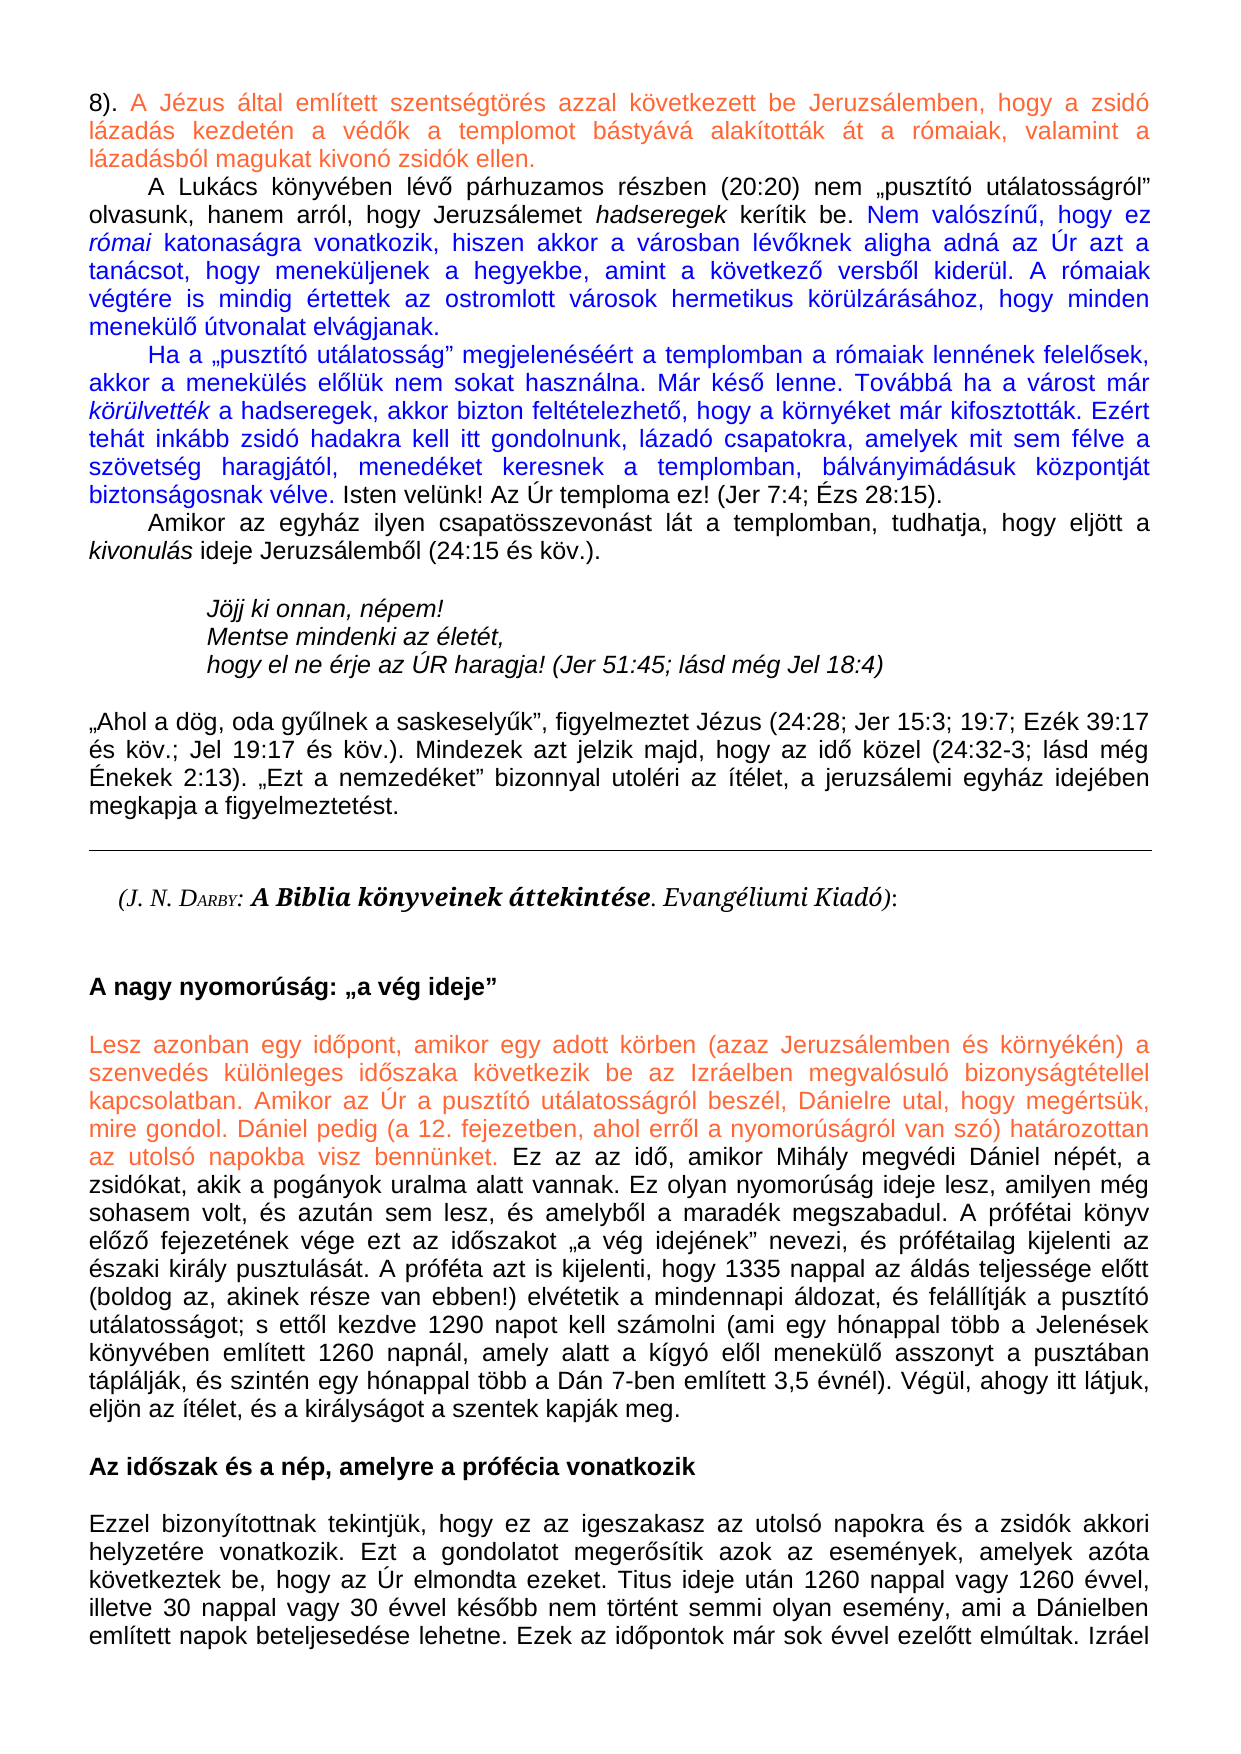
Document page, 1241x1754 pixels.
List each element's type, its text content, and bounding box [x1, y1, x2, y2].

text Ezzel bizonyítottnak tekintjük, hogy ez az igeszakasz az utolsó napokra és a zsidók akkori helyzetére vonatkozik. Ezt a gondolatot megerősítik azok az események, amelyek azóta következtek be, hogy az Úr elmondta ezeket. Titus ideje után 1260 nappal vagy 1260 évvel, illetve 30 nappal vagy 30 évvel később nem történt semmi olyan esemény, ami a Dánielben említett napok beteljesedése lehetne. Ezek az időpontok már sok évvel ezelőtt elmúltak. Izráel [88, 1510, 1152, 1650]
text Az időszak és a nép, amelyre a prófécia vonatkozik [88, 1452, 1152, 1480]
text 8). A Jézus által említett szentségtörés azzal következett be Jeruzsálemben, hogy a zsidó lázadás kezdetén a védők a templomot bástyává alakították át a rómaiak, valamint a lázadásból magukat kivonó zsidók ellen. [88, 88, 1152, 173]
text Amikor az egyház ilyen csapatösszevonást lát a templomban, tudhatja, hogy eljött a kivonulás ideje Jeruzsálemből (24:15 és köv.). [88, 509, 1152, 565]
text Ha a „pusztító utálatosság” megjelenéséért a templomban a rómaiak lennének felelősek, akkor a menekülés előlük nem sokat használna. Már késő lenne. Továbbá ha a várost már körülvették a hadseregek, akkor bizton feltételezhető, hogy a környéket már kifosztották. Ezért tehát inkább zsidó hadakra kell itt gondolnunk, lázadó csapatokra, amelyek mit sem félve a szövetség haragjától, menedéket keresnek a templomban, bálványimádásuk központját biztonságosnak vélve. Isten velünk! Az Úr temploma ez! (Jer 7:4; Ézs 28:15). [88, 341, 1152, 509]
text Lesz azonban egy időpont, amikor egy adott körben (azaz Jeruzsálemben és környékén) a szenvedés különleges időszaka következik be az Izráelben megvalósuló bizonyságtétellel kapcsolatban. Amikor az Úr a pusztító utálatosságról beszél, Dánielre utal, hogy megértsük, mire gondol. Dániel pedig (a 12. fejezetben, ahol erről a nyomorúságról van szó) határozottan az utolsó napokba visz bennünket. Ez az az idő, amikor Mihály megvédi Dániel népét, a zsidókat, akik a pogányok uralma alatt vannak. Ez olyan nyomorúság ideje lesz, amilyen még sohasem volt, és azután sem lesz, és amelyből a maradék megszabadul. A prófétai könyv előző fejezetének vége ezt az időszakot „a vég idejének” nevezi, és prófétailag kijelenti az északi király pusztulását. A próféta azt is kijelenti, hogy 1335 nappal az áldás teljessége előtt (boldog az, akinek része van ebben!) elvétetik a mindennapi áldozat, és felállítják a pusztító utálatosságot; s ettől kezdve 1290 napot kell számolni (ami egy hónappal több a Jelenések könyvében említett 1260 napnál, amely alatt a kígyó elől menekülő asszonyt a pusztában táplálják, és szintén egy hónappal több a Dán 7-ben említett 3,5 évnél). Végül, ahogy itt látjuk, eljön az ítélet, és a királyságot a szentek kapják meg. [88, 1030, 1152, 1423]
text „Ahol a dög, oda gyűlnek a saskeselyűk”, figyelmeztet Jézus (24:28; Jer 15:3; 19:7; Ezék 39:17 és köv.; Jel 19:17 és köv.). Mindezek azt jelzik majd, hogy az idő közel (24:32-3; lásd még Énekek 2:13). „Ezt a nemzedéket” bizonnyal utoléri az ítélet, a jeruzsálemi egyház idejében megkapja a figyelmeztetést. [88, 708, 1152, 820]
text (J. N. Darby: A Biblia könyveinek áttekintése. Evangéliumi Kiadó): [88, 851, 1152, 943]
text A Lukács könyvében lévő párhuzamos részben (20:20) nem „pusztító utálatosságról” olvasunk, hanem arról, hogy Jeruzsálemet hadseregek kerítik be. Nem valószínű, hogy ez római katonaságra vonatkozik, hiszen akkor a városban lévőknek aligha adná az Úr azt a tanácsot, hogy meneküljenek a hegyekbe, amint a következő versből kiderül. A rómaiak végtére is mindig értettek az ostromlott városok hermetikus körülzárásához, hogy minden menekülő útvonalat elvágjanak. [88, 173, 1152, 341]
text A nagy nyomorúság: „a vég ideje” [88, 973, 1152, 1001]
text Jöjj ki onnan, népem! Mentse mindenki az életét, hogy el ne érje az ÚR haragja! (Jer 51:45; lásd még Jel 18:4) [207, 594, 1152, 678]
